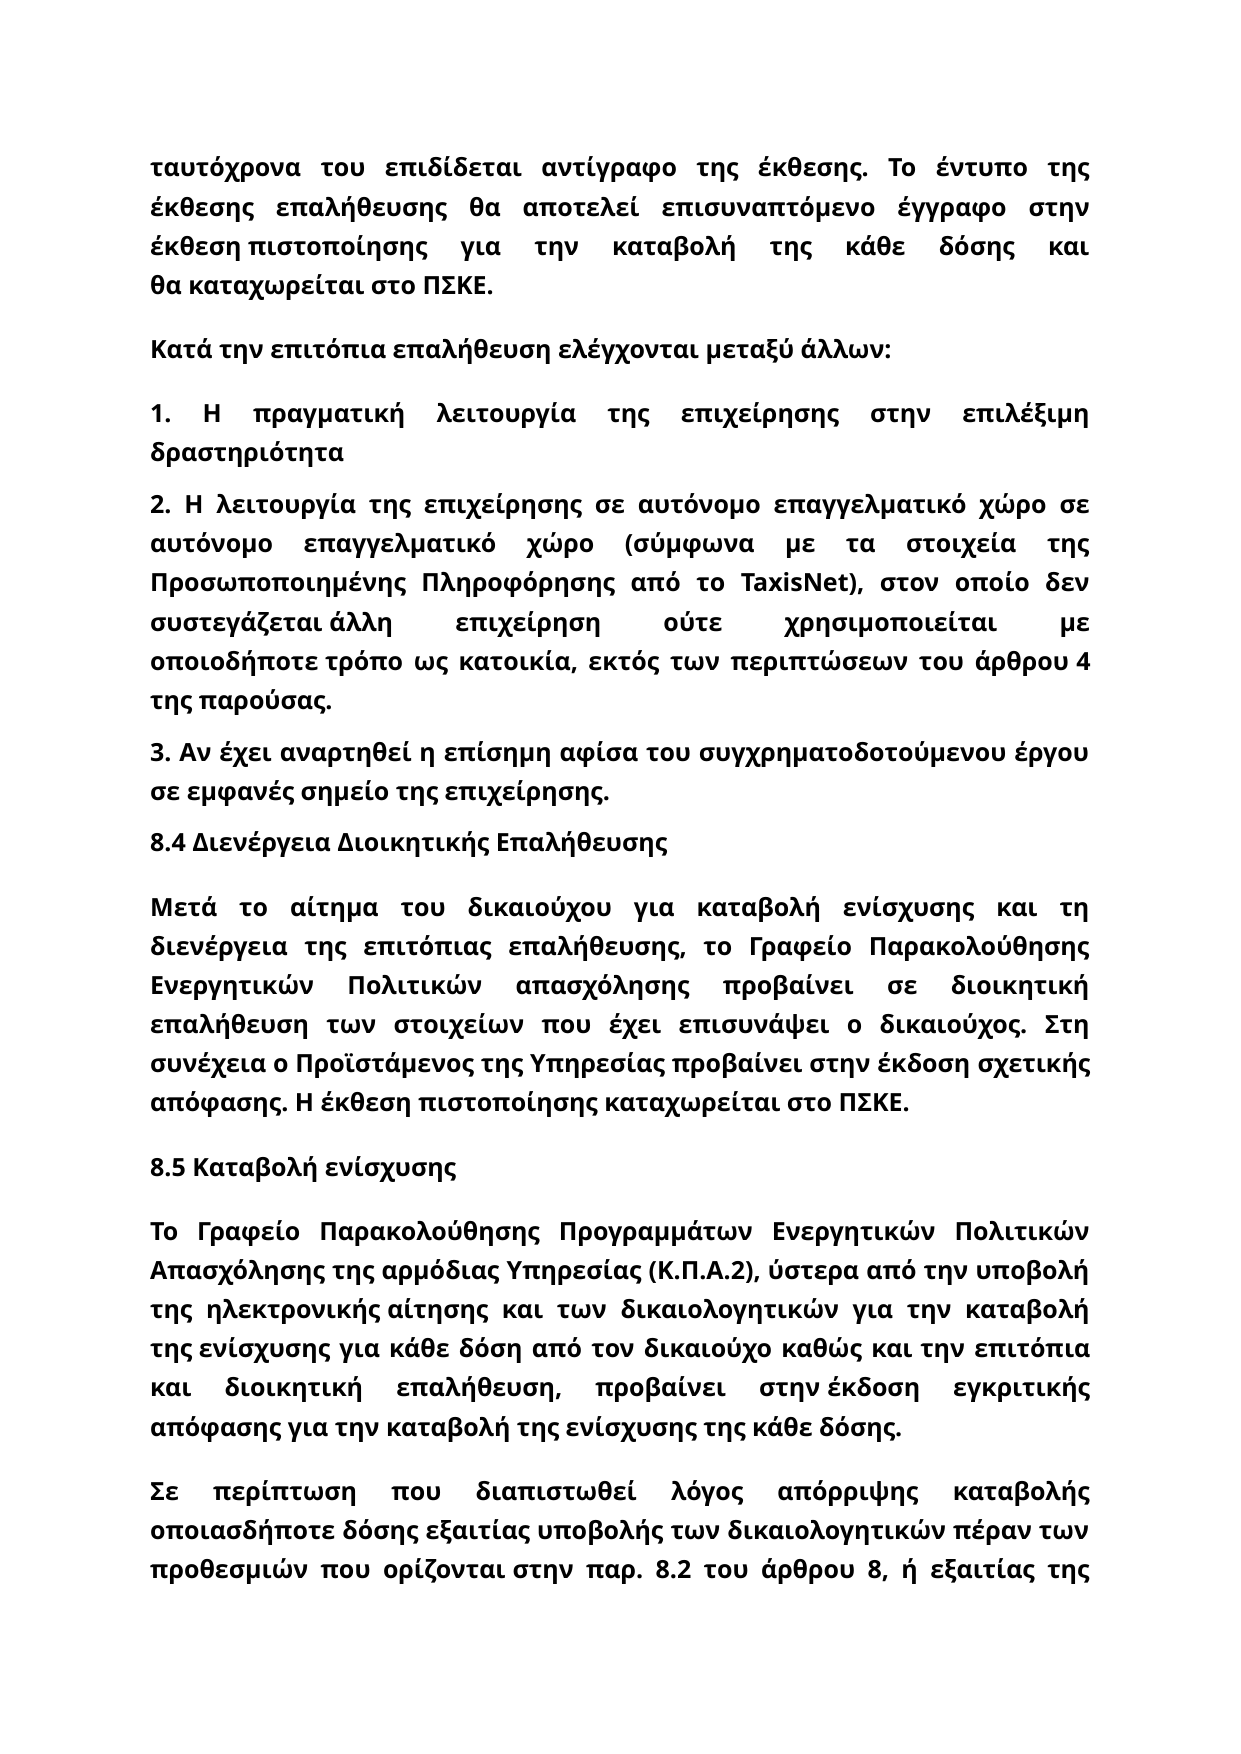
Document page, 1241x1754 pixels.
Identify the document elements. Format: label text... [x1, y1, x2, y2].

text Σε περίπτωση που διαπιστωθεί λόγος απόρριψης καταβολής οποιασδήποτε δόσης εξαιτίας υποβολής των δικαιολογητικών πέραν των προθεσμιών που ορίζονται στην παρ. 8.2 του άρθρου 8, ή εξαιτίας της [150, 1473, 1090, 1586]
text 8.5 Καταβολή ενίσχυσης [150, 1149, 1090, 1183]
text ταυτόχρονα του επιδίδεται αντίγραφο της έκθεσης. Το έντυπο της έκθεσης επαλήθευσης θα αποτελεί επισυναπτόμενο έγγραφο στην έκθεση πιστοποίησης για την καταβολή της κάθε δόσης και θα καταχωρείται στο ΠΣΚΕ. [150, 150, 1090, 302]
text Κατά την επιτόπια επαλήθευση ελέγχονται μεταξύ άλλων: [150, 332, 1090, 366]
text 1. Η πραγματική λειτουργία της επιχείρησης στην επιλέξιμη δραστηριότητα [150, 396, 1090, 469]
text Μετά το αίτημα του δικαιούχου για καταβολή ενίσχυσης και τη διενέργεια της επιτόπιας επαλήθευσης, το Γραφείο Παρακολούθησης Ενεργητικών Πολιτικών απασχόλησης προβαίνει σε διοικητική επαλήθευση των στοιχείων που έχει επισυνάψει ο δικαιούχος. Στη συνέχεια ο Προϊστάμενος της Υπηρεσίας προβαίνει στην έκδοση σχετικής απόφασης. Η έκθεση πιστοποίησης καταχωρείται στο ΠΣΚΕ. [150, 889, 1090, 1119]
text 2. Η λειτουργία της επιχείρησης σε αυτόνομο επαγγελματικό χώρο σε αυτόνομο επαγγελματικό χώρο (σύμφωνα με τα στοιχεία της Προσωποποιημένης Πληροφόρησης από το TaxisNet), στον οποίο δεν συστεγάζεται άλλη επιχείρηση ούτε χρησιμοποιείται με οποιοδήποτε τρόπο ως κατοικία, εκτός των περιπτώσεων του άρθρου 4 της παρούσας. [150, 487, 1090, 717]
text Το Γραφείο Παρακολούθησης Προγραμμάτων Ενεργητικών Πολιτικών Απασχόλησης της αρμόδιας Υπηρεσίας (Κ.Π.Α.2), ύστερα από την υποβολή της ηλεκτρονικής αίτησης και των δικαιολογητικών για την καταβολή της ενίσχυσης για κάθε δόση από τον δικαιούχο καθώς και την επιτόπια και διοικητική επαλήθευση, προβαίνει στην έκδοση εγκριτικής απόφασης για την καταβολή της ενίσχυσης της κάθε δόσης. [150, 1213, 1090, 1443]
text 3. Αν έχει αναρτηθεί η επίσημη αφίσα του συγχρηματοδοτούμενου έργου σε εμφανές σημείο της επιχείρησης. [150, 734, 1090, 807]
text 8.4 Διενέργεια Διοικητικής Επαλήθευσης [150, 825, 1090, 859]
